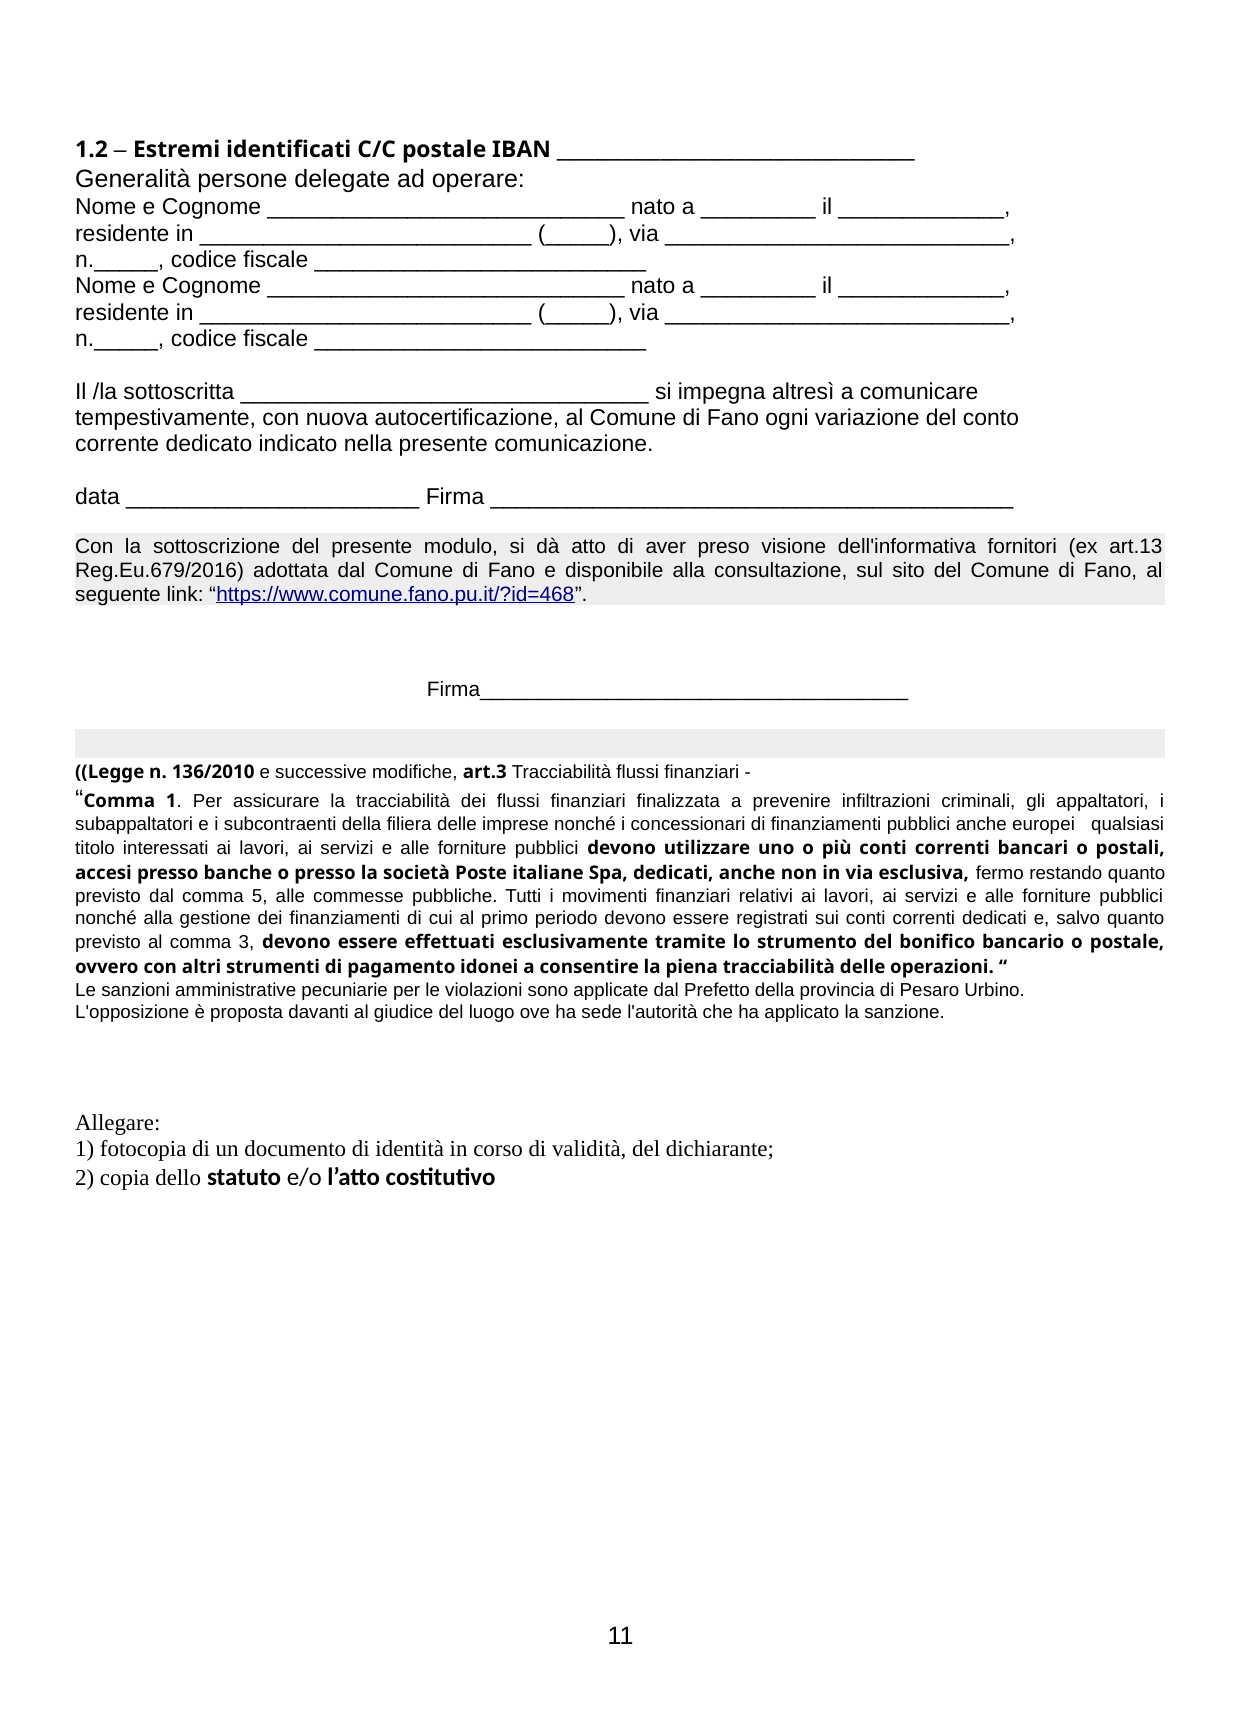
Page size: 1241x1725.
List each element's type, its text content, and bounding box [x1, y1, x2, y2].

text residente in __________________________ (_____), via ___________________________, [75, 299, 1165, 325]
text Con la sottoscrizione del presente modulo, si dà atto di aver preso visione dell'informativa fornitori (ex art.13 Reg.Eu.679/2016) adottata dal Comune di Fano e disponibile alla consultazione, sul sito del Comune di Fano, al seguente link: “https://www.comune.fano.pu.it/?id=468”. [75, 533, 1165, 605]
text n._____, codice fiscale __________________________ [75, 325, 1165, 351]
text residente in __________________________ (_____), via ___________________________, [75, 219, 1165, 246]
text 2) copia dello statuto e/o l’atto costitutivo [75, 1161, 1165, 1192]
text Il /la sottoscritta ________________________________ si impegna altresì a comunicare [75, 378, 1165, 404]
text L'opposizione è proposta davanti al giudice del luogo ove ha sede l'autorità che ha applicato la sanzione. [75, 1001, 1165, 1022]
text Generalità persone delegate ad operare: [75, 164, 1165, 193]
text data _______________________ Firma _________________________________________ [75, 483, 1165, 509]
text “Comma 1. Per assicurare la tracciabilità dei flussi finanziari finalizzata a prevenire infiltrazioni criminali, gli appaltatori, i subappaltatori e i subcontraenti della filiera delle imprese nonché i concessionari di finanziamenti pubblici anche europei qualsiasi titolo interessati ai lavori, ai servizi e alle forniture pubblici devono utilizzare uno o più conti correnti bancari o postali, accesi presso banche o presso la società Poste italiane Spa, dedicati, anche non in via esclusiva, fermo restando quanto previsto dal comma 5, alle commesse pubbliche. Tutti i movimenti finanziari relativi ai lavori, ai servizi e alle forniture pubblici nonché alla gestione dei finanziamenti di cui al primo periodo devono essere registrati sui conti correnti dedicati e, salvo quanto previsto al comma 3, devono essere effettuati esclusivamente tramite lo strumento del bonifico bancario o postale, ovvero con altri strumenti di pagamento idonei a consentire la piena tracciabilità delle operazioni. “ [75, 783, 1165, 979]
text 1.2 – Estremi identificati C/C postale IBAN ______________________________________ [75, 133, 1165, 164]
text Firma_____________________________________ [75, 677, 1165, 701]
text corrente dedicato indicato nella presente comunicazione. [75, 430, 1165, 457]
text Allegare: [75, 1108, 1165, 1135]
text Le sanzioni amministrative pecuniarie per le violazioni sono applicate dal Prefetto della provincia di Pesaro Urbino. [75, 979, 1165, 1001]
text 1) fotocopia di un documento di identità in corso di validità, del dichiarante; [75, 1135, 1165, 1161]
text ((Legge n. 136/2010 e successive modifiche, art.3 Tracciabilità flussi finanziari - [75, 758, 1165, 783]
text tempestivamente, con nuova autocertificazione, al Comune di Fano ogni variazione del conto [75, 404, 1165, 430]
text n._____, codice fiscale __________________________ [75, 246, 1165, 272]
text Nome e Cognome ____________________________ nato a _________ il _____________, [75, 272, 1165, 299]
text Nome e Cognome ____________________________ nato a _________ il _____________, [75, 193, 1165, 219]
